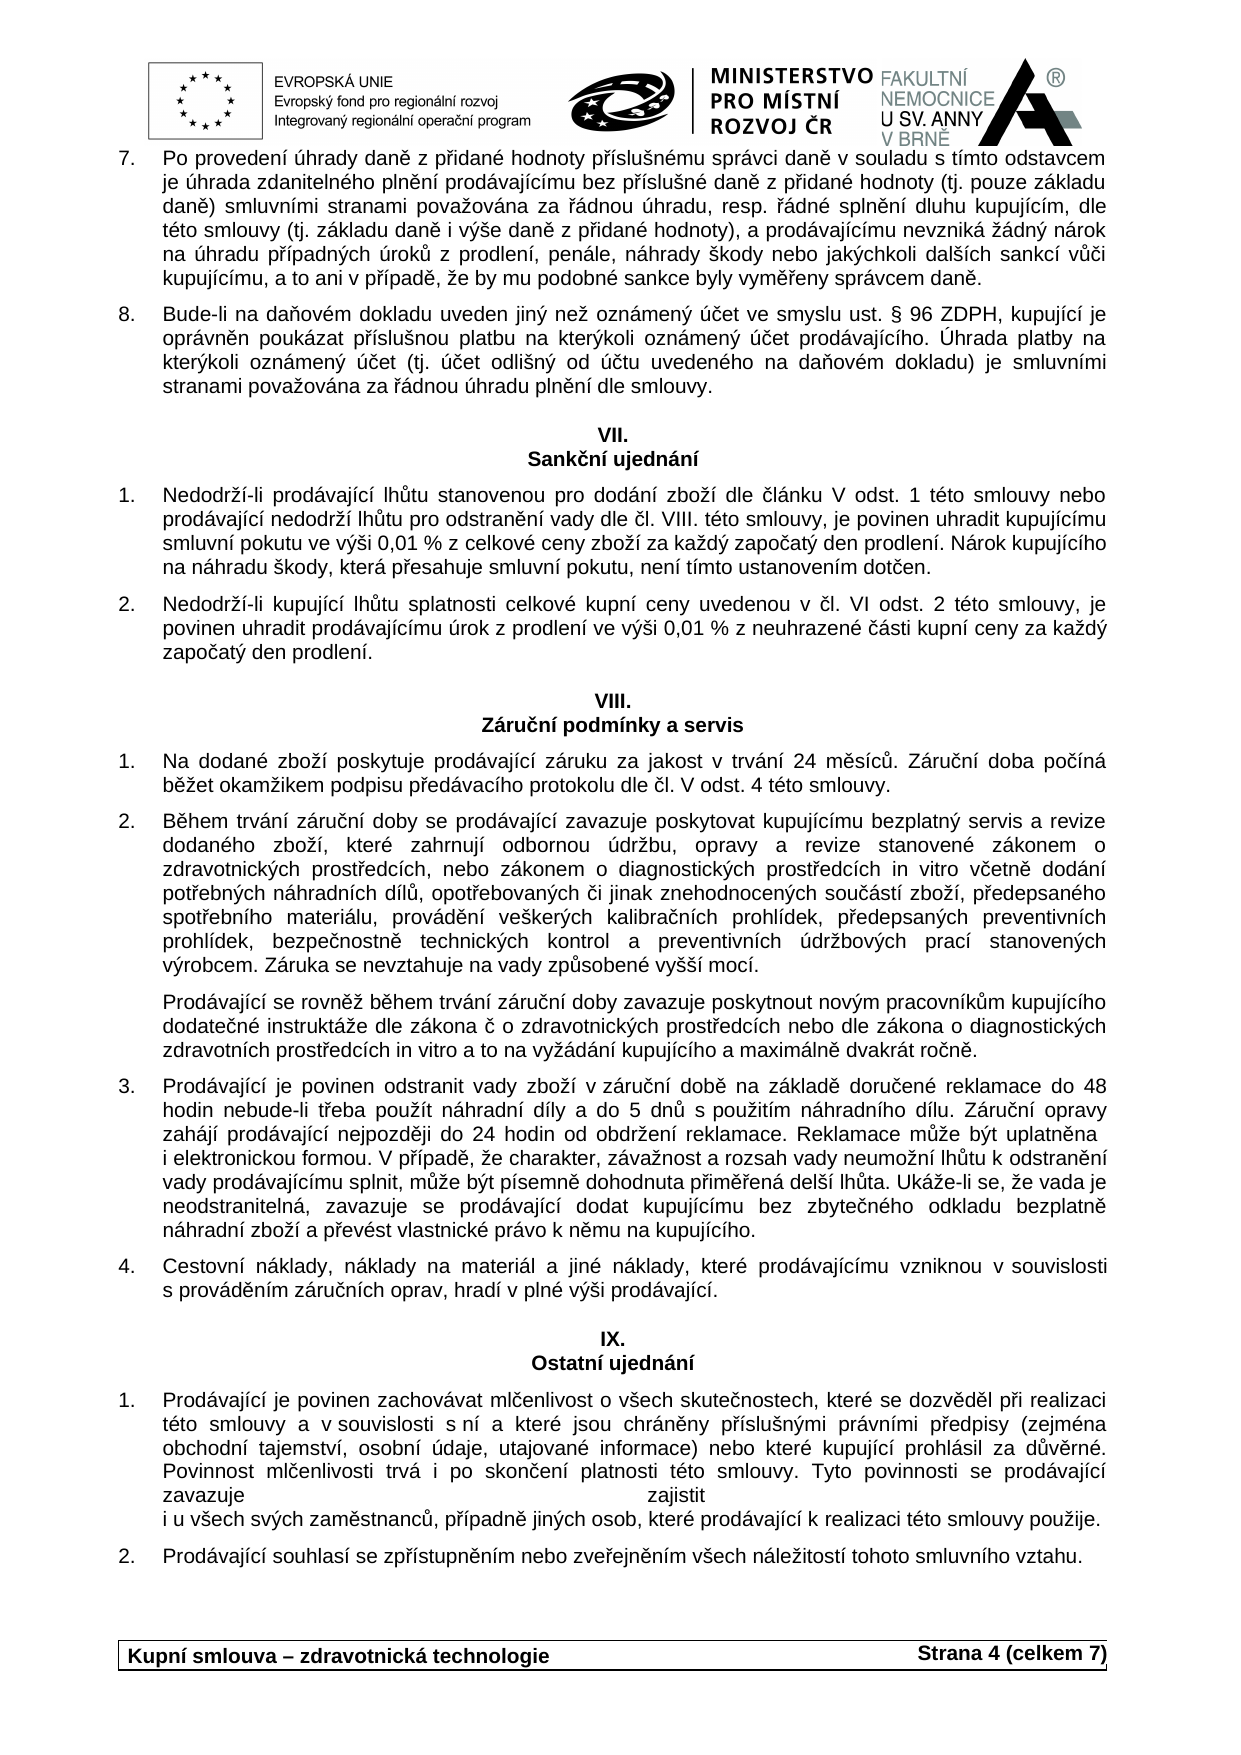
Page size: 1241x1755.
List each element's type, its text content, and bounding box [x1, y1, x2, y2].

list Po provedení úhrady daně z přidané hodnoty příslušnému správci daně v souladu s tímto odstavcem je úhrada zdanitelného plnění prodávajícímu bez příslušné daně z přidané hodnoty (tj. pouze základu daně) smluvními stranami považována za řádnou úhradu, resp. řádné splnění dluhu kupujícím, dle této smlouvy (tj. základu daně i výše daně z přidané hodnoty), a prodávajícímu nevzniká žádný nárok na úhradu případných úroků z prodlení, penále, náhrady škody nebo jakýchkoli dalších sankcí vůči kupujícímu, a to ani v případě, že by mu podobné sankce byly vyměřeny správcem daně. [118, 146, 1107, 289]
text Prodávající se rovněž během trvání záruční doby zavazuje poskytnout novým pracovníkům kupujícího dodatečné instruktáže dle zákona č o zdravotnických prostředcích nebo dle zákona o diagnostických zdravotních prostředcích in vitro a to na vyžádání kupujícího a maximálně dvakrát ročně. [162, 989, 1107, 1061]
list Cestovní náklady, náklady na materiál a jiné náklady, které prodávajícímu vzniknou v souvislosti s prováděním záručních oprav, hradí v plné výši prodávající. [118, 1254, 1107, 1302]
subtitle Záruční podmínky a servis [118, 712, 1107, 736]
text Ostatní ujednání [118, 1351, 1107, 1375]
list Během trvání záruční doby se prodávající zavazuje poskytovat kupujícímu bezplatný servis a revize dodaného zboží, které zahrnují odbornou údržbu, opravy a revize stanovené zákonem o zdravotnických prostředcích, nebo zákonem o diagnostických prostředcích in vitro včetně dodání potřebných náhradních dílů, opotřebovaných či jinak znehodnocených součástí zboží, předepsaného spotřebního materiálu, provádění veškerých kalibračních prohlídek, předepsaných preventivních prohlídek, bezpečnostně technických kontrol a preventivních údržbových prací stanovených výrobcem. Záruka se nevztahuje na vady způsobené vyšší mocí. [118, 809, 1107, 977]
list Nedodrží-li prodávající lhůtu stanovenou pro dodání zboží dle článku V odst. 1 této smlouvy nebo prodávající nedodrží lhůtu pro odstranění vady dle čl. VIII. této smlouvy, je povinen uhradit kupujícímu smluvní pokutu ve výši 0,01 % z celkové ceny zboží za každý započatý den prodlení. Nárok kupujícího na náhradu škody, která přesahuje smluvní pokutu, není tímto ustanovením dotčen. [118, 483, 1107, 579]
list Prodávající souhlasí se zpřístupněním nebo zveřejněním všech náležitostí tohoto smluvního vztahu. [118, 1544, 1107, 1568]
subtitle Sankční ujednání [118, 447, 1107, 471]
list Nedodrží-li kupující lhůtu splatnosti celkové kupní ceny uvedenou v čl. VI odst. 2 této smlouvy, je povinen uhradit prodávajícímu úrok z prodlení ve výši 0,01 % z neuhrazené části kupní ceny za každý započatý den prodlení. [118, 592, 1107, 663]
text IX. [118, 1327, 1107, 1351]
list Prodávající je povinen zachovávat mlčenlivost o všech skutečnostech, které se dozvěděl při realizaci této smlouvy a v souvislosti s ní a které jsou chráněny příslušnými právními předpisy (zejména obchodní tajemství, osobní údaje, utajované informace) nebo které kupující prohlásil za důvěrné. Povinnost mlčenlivosti trvá i po skončení platnosti této smlouvy. Tyto povinnosti se prodávající zavazuje zajistit i u všech svých zaměstnanců, případně jiných osob, které prodávající k realizaci této smlouvy použije. [118, 1387, 1107, 1531]
list Bude-li na daňovém dokladu uveden jiný než oznámený účet ve smyslu ust. § 96 ZDPH, kupující je oprávněn poukázat příslušnou platbu na kterýkoli oznámený účet prodávajícího. Úhrada platby na kterýkoli oznámený účet (tj. účet odlišný od účtu uvedeného na daňovém dokladu) je smluvními stranami považována za řádnou úhradu plnění dle smlouvy. [118, 302, 1107, 398]
text VII. [118, 423, 1107, 447]
list Na dodané zboží poskytuje prodávající záruku za jakost v trvání 24 měsíců. Záruční doba počíná běžet okamžikem podpisu předávacího protokolu dle čl. V odst. 4 této smlouvy. [118, 749, 1107, 797]
list Prodávající je povinen odstranit vady zboží v záruční době na základě doručené reklamace do 48 hodin nebude-li třeba použít náhradní díly a do 5 dnů s použitím náhradního dílu. Záruční opravy zahájí prodávající nejpozději do 24 hodin od obdržení reklamace. Reklamace může být uplatněna i elektronickou formou. V případě, že charakter, závažnost a rozsah vady neumožní lhůtu k odstranění vady prodávajícímu splnit, může být písemně dohodnuta přiměřená delší lhůta. Ukáže-li se, že vada je neodstranitelná, zavazuje se prodávající dodat kupujícímu bez zbytečného odkladu bezplatně náhradní zboží a převést vlastnické právo k němu na kupujícího. [118, 1074, 1107, 1242]
text VIII. [118, 688, 1107, 712]
